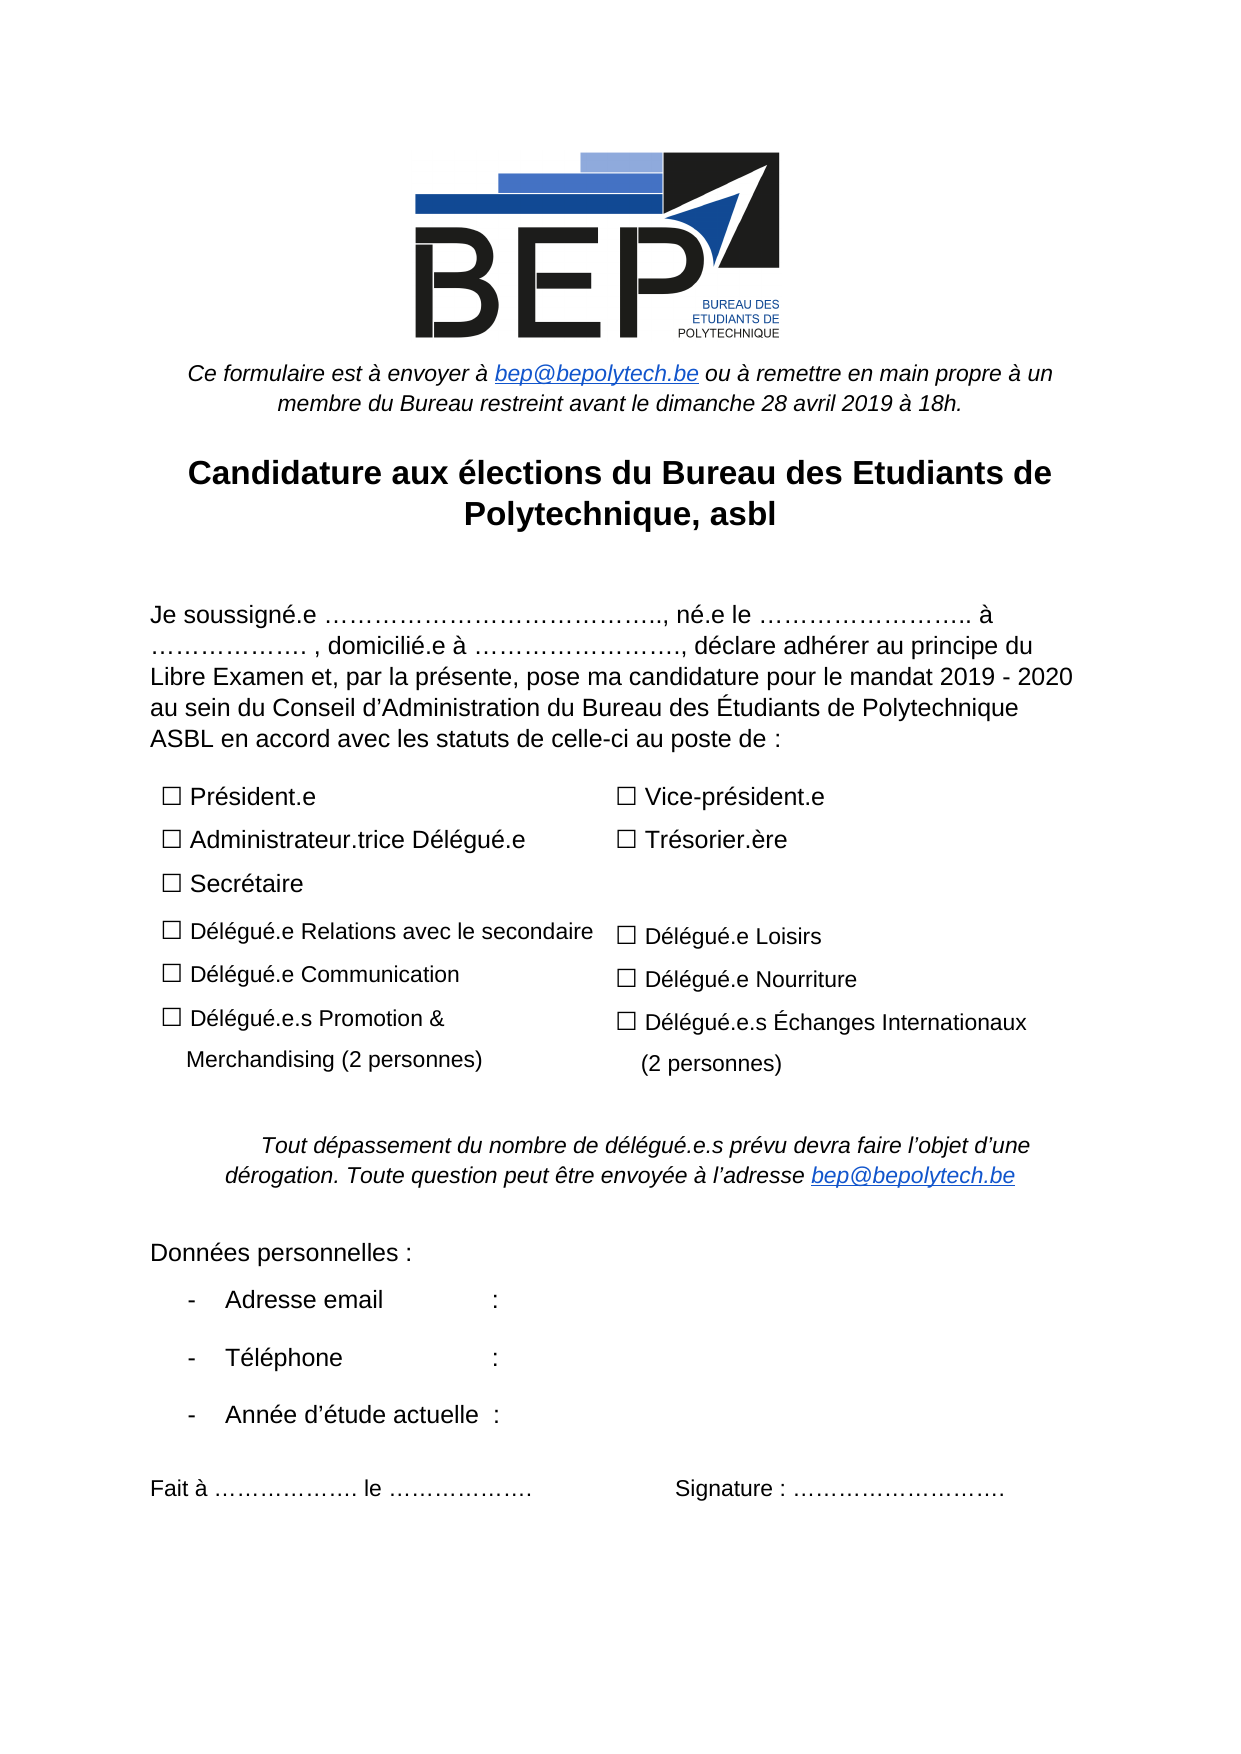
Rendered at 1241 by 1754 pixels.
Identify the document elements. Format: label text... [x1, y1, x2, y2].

text Ce formulaire est à envoyer à bep@bepolytech.be ou à remettre en main propre à un membre du Bureau restreint avant le dimanche 28 avril 2019 à 18h. [150, 360, 1090, 417]
table_header ☐ Président.e ☐ Administrateur.trice Délégué.e ☐ Secrétaire ☐ Délégué.e Relations avec le secondaire ☐ Délégué.e Communication ☐ Délégué.e.s Promotion & Merchandising (2 personnes) [150, 772, 605, 1132]
picture [411, 150, 783, 342]
list Adresse email : [187, 1286, 1090, 1343]
text Fait à ………………. le ………………. Signature : ………………………. [150, 1475, 1090, 1501]
text Tout dépassement du nombre de délégué.e.s prévu devra faire l’objet d’une dérogation. Toute question peut être envoyée à l’adresse bep@bepolytech.be [150, 1132, 1090, 1189]
list Année d’étude actuelle : [187, 1401, 1090, 1458]
text Je soussigné.e ………………………………….., né.e le …………………….. à ………………. , domicilié.e à ……………………., déclare adhérer au principe du Libre Examen et, par la présente, pose ma candidature pour le mandat 2019 - 2020 au sein du Conseil d’Administration du Bureau des Étudiants de Polytechnique ASBL en accord avec les statuts de celle-ci au poste de : [150, 600, 1090, 753]
list Téléphone : [187, 1343, 1090, 1401]
table_header ☐ Vice-président.e ☐ Trésorier.ère ☐ Délégué.e Loisirs ☐ Délégué.e Nourriture ☐ Délégué.e.s Échanges Internationaux (2 personnes) [605, 772, 1087, 1132]
text Données personnelles : [150, 1238, 1090, 1267]
text Candidature aux élections du Bureau des Etudiants de Polytechnique, asbl [150, 453, 1090, 533]
